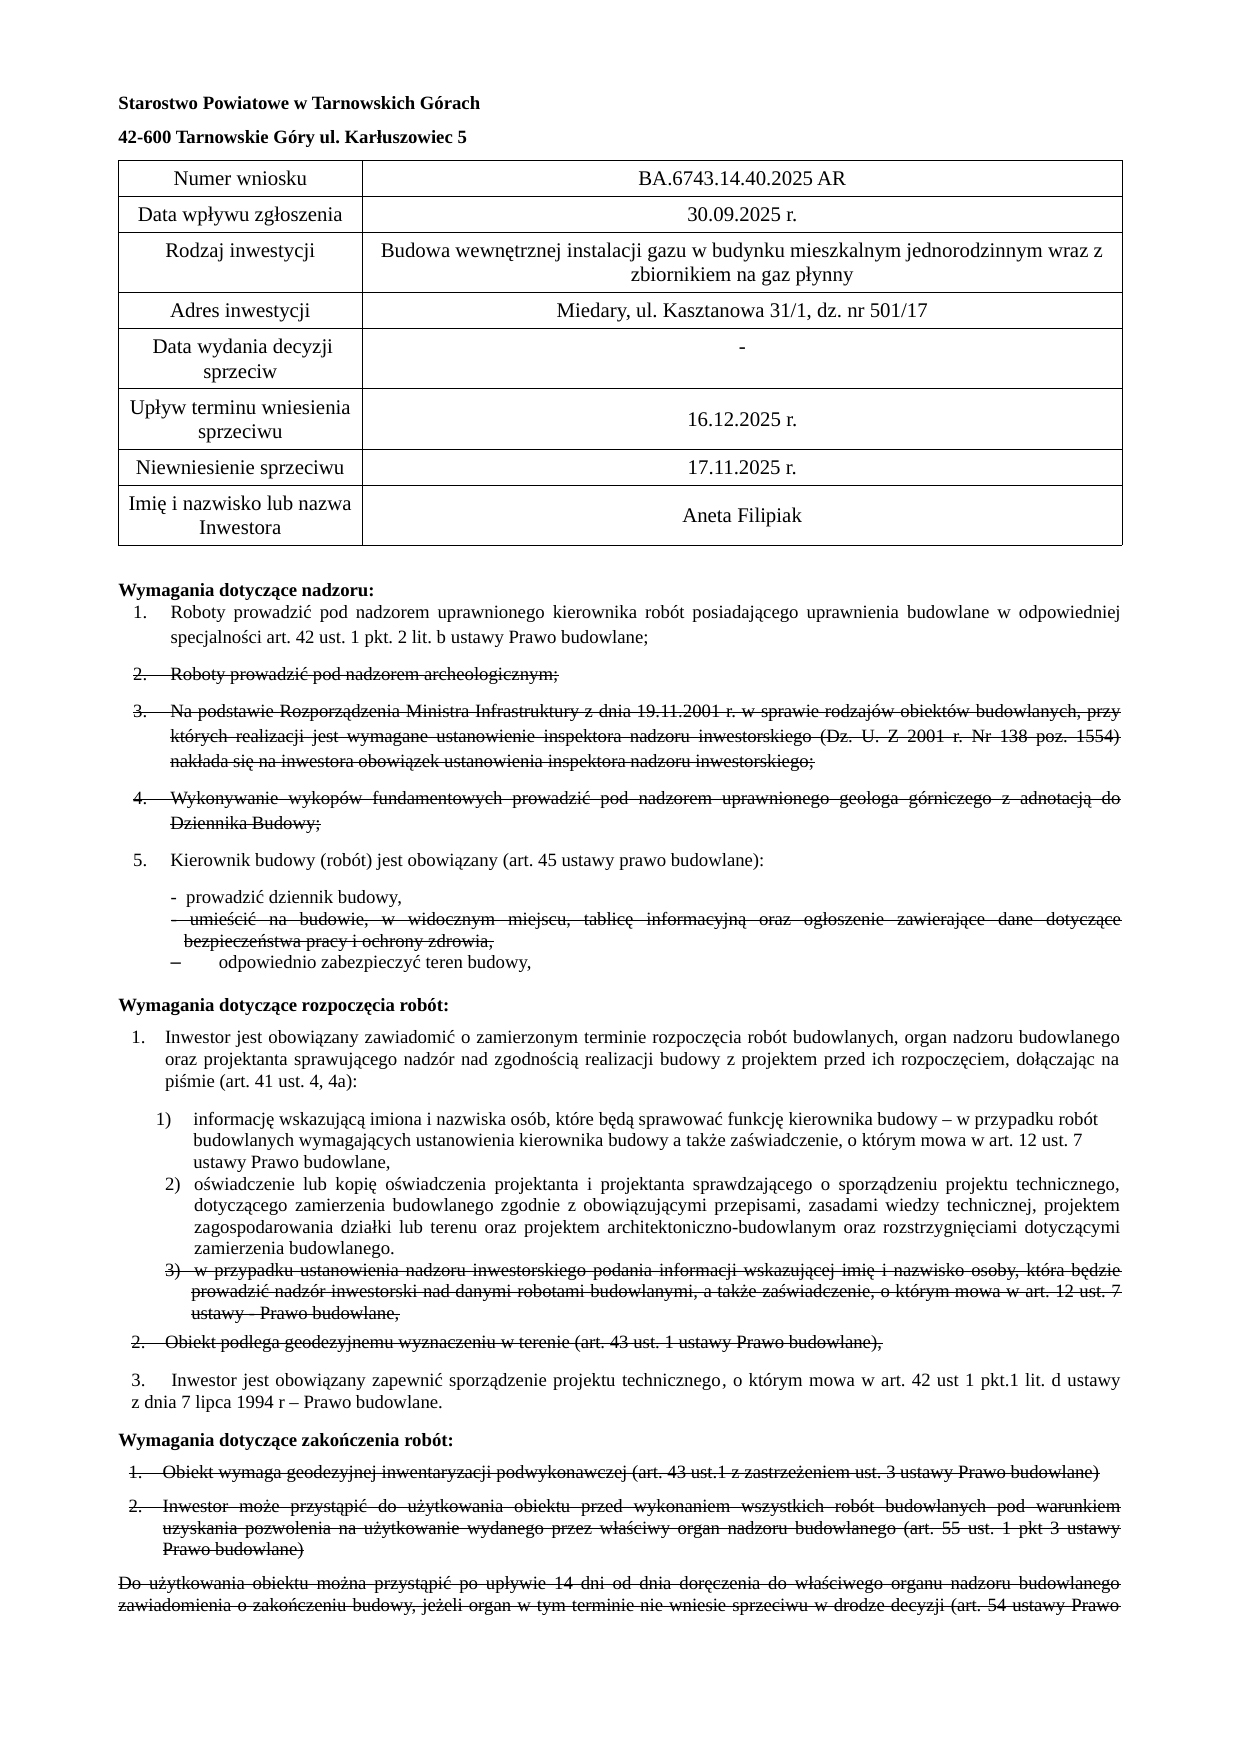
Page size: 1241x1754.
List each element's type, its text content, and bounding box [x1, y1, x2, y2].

list Inwestor może przystąpić do użytkowania obiektu przed wykonaniem wszystkich robót budowlanych pod warunkiem uzyskania pozwolenia na użytkowanie wydanego przez właściwy organ nadzoru budowlanego (art. 55 ust. 1 pkt 3 ustawy Prawo budowlane) [128, 1495, 1122, 1560]
table_cell 16.12.2025 r. [363, 389, 1122, 448]
text 3) w przypadku ustanowienia nadzoru inwestorskiego podania informacji wskazującej imię i nazwisko osoby, która będzie prowadzić nadzór inwestorski nad danymi robotami budowlanymi, a także zaświadczenie, o którym mowa w art. 12 ust. 7 ustawy - Prawo budowlane, [165, 1259, 1122, 1271]
text 3. Inwestor jest obowiązany zapewnić sporządzenie projektu technicznego, o którym mowa w art. 42 ust 1 pkt.1 lit. d ustawy z dnia 7 lipca 1994 r – Prawo budowlane. [131, 1369, 1122, 1412]
table_cell Budowa wewnętrznej instalacji gazu w budynku mieszkalnym jednorodzinnym wraz z zbiornikiem na gaz płynny [363, 233, 1122, 292]
list Na podstawie Rozporządzenia Ministra Infrastruktury z dnia 19.11.2001 r. w sprawie rodzajów obiektów budowlanych, przy których realizacji jest wymagane ustanowienie inspektora nadzoru inwestorskiego (Dz. U. Z 2001 r. Nr 138 poz. 1554) nakłada się na inwestora obowiązek ustanowienia inspektora nadzoru inwestorskiego; [133, 700, 1122, 771]
text Wymagania dotyczące nadzoru: [118, 579, 1122, 601]
table_cell Miedary, ul. Kasztanowa 31/1, dz. nr 501/17 [363, 293, 1122, 328]
list oświadczenie lub kopię oświadczenia projektanta i projektanta sprawdzającego o sporządzeniu projektu technicznego, dotyczącego zamierzenia budowlanego zgodnie z obowiązującymi przepisami, zasadami wiedzy technicznej, projektem zagospodarowania działki lub terenu oraz projektem architektoniczno-budowlanym oraz rozstrzygnięciami dotyczącymi zamierzenia budowlanego. [165, 1172, 1122, 1259]
list Wykonywanie wykopów fundamentowych prowadzić pod nadzorem uprawnionego geologa górniczego z adnotacją do Dziennika Budowy; [133, 787, 1122, 833]
list Roboty prowadzić pod nadzorem archeologicznym; [133, 663, 1122, 684]
table_cell Data wpływu zgłoszenia [119, 197, 362, 232]
list Inwestor jest obowiązany zawiadomić o zamierzonym terminie rozpoczęcia robót budowlanych, organ nadzoru budowlanego oraz projektanta sprawującego nadzór nad zgodnością realizacji budowy z projektem przed ich rozpoczęciem, dołączając na piśmie (art. 41 ust. 4, 4a): [131, 1026, 1122, 1091]
list Kierownik budowy (robót) jest obowiązany (art. 45 ustawy prawo budowlane): [133, 849, 1122, 871]
text - umieścić na budowie, w widocznym miejscu, tablicę informacyjną oraz ogłoszenie zawierające dane dotyczące bezpieczeństwa pracy i ochrony zdrowia, [171, 921, 1122, 951]
list informację wskazującą imiona i nazwiska osób, które będą sprawować funkcję kierownika budowy – w przypadku robót budowlanych wymagających ustanowienia kierownika budowy a także zaświadczenie, o którym mowa w art. 12 ust. 7 ustawy Prawo budowlane, [156, 1108, 1122, 1172]
text 42-600 Tarnowskie Góry ul. Karłuszowiec 5 [118, 126, 1122, 147]
table_cell Upływ terminu wniesienia sprzeciwu [119, 389, 362, 448]
table_header Numer wniosku [119, 161, 362, 196]
text Wymagania dotyczące zakończenia robót: [118, 1429, 1122, 1450]
text Do użytkowania obiektu można przystąpić po upływie 14 dni od dnia doręczenia do właściwego organu nadzoru budowlanego zawiadomienia o zakończeniu budowy, jeżeli organ w tym terminie nie wniesie sprzeciwu w drodze decyzji (art. 54 ustawy Prawo [118, 1572, 1122, 1615]
table_cell 17.11.2025 r. [363, 450, 1122, 484]
list odpowiednio zabezpieczyć teren budowy, [170, 951, 1122, 973]
table_cell Imię i nazwisko lub nazwa Inwestora [119, 486, 362, 544]
table_cell - [363, 329, 1122, 388]
text Wymagania dotyczące rozpoczęcia robót: [118, 994, 1122, 1016]
table_cell Data wydania decyzji sprzeciw [119, 329, 362, 388]
table_cell Rodzaj inwestycji [119, 233, 362, 292]
list Roboty prowadzić pod nadzorem uprawnionego kierownika robót posiadającego uprawnienia budowlane w odpowiedniej specjalności art. 42 ust. 1 pkt. 2 lit. b ustawy Prawo budowlane; [133, 601, 1122, 647]
text Starostwo Powiatowe w Tarnowskich Górach [118, 92, 1122, 113]
text - prowadzić dziennik budowy, [170, 886, 1122, 908]
table_cell 30.09.2025 r. [363, 197, 1122, 232]
table_cell Aneta Filipiak [363, 486, 1122, 544]
text 3) w przypadku ustanowienia nadzoru inwestorskiego podania informacji wskazującej imię i nazwisko osoby, która będzie prowadzić nadzór inwestorski nad danymi robotami budowlanymi, a także zaświadczenie, o którym mowa w art. 12 ust. 7 ustawy - Prawo budowlane, [165, 1272, 1122, 1323]
table_cell Niewniesienie sprzeciwu [119, 450, 362, 484]
table_header BA.6743.14.40.2025 AR [363, 161, 1122, 196]
text - umieścić na budowie, w widocznym miejscu, tablicę informacyjną oraz ogłoszenie zawierające dane dotyczące bezpieczeństwa pracy i ochrony zdrowia, [171, 908, 1122, 920]
list Obiekt wymaga geodezyjnej inwentaryzacji podwykonawczej (art. 43 ust.1 z zastrzeżeniem ust. 3 ustawy Prawo budowlane) [128, 1461, 1122, 1483]
list Obiekt podlega geodezyjnemu wyznaczeniu w terenie (art. 43 ust. 1 ustawy Prawo budowlane), [131, 1331, 1122, 1352]
table_cell Adres inwestycji [119, 293, 362, 328]
